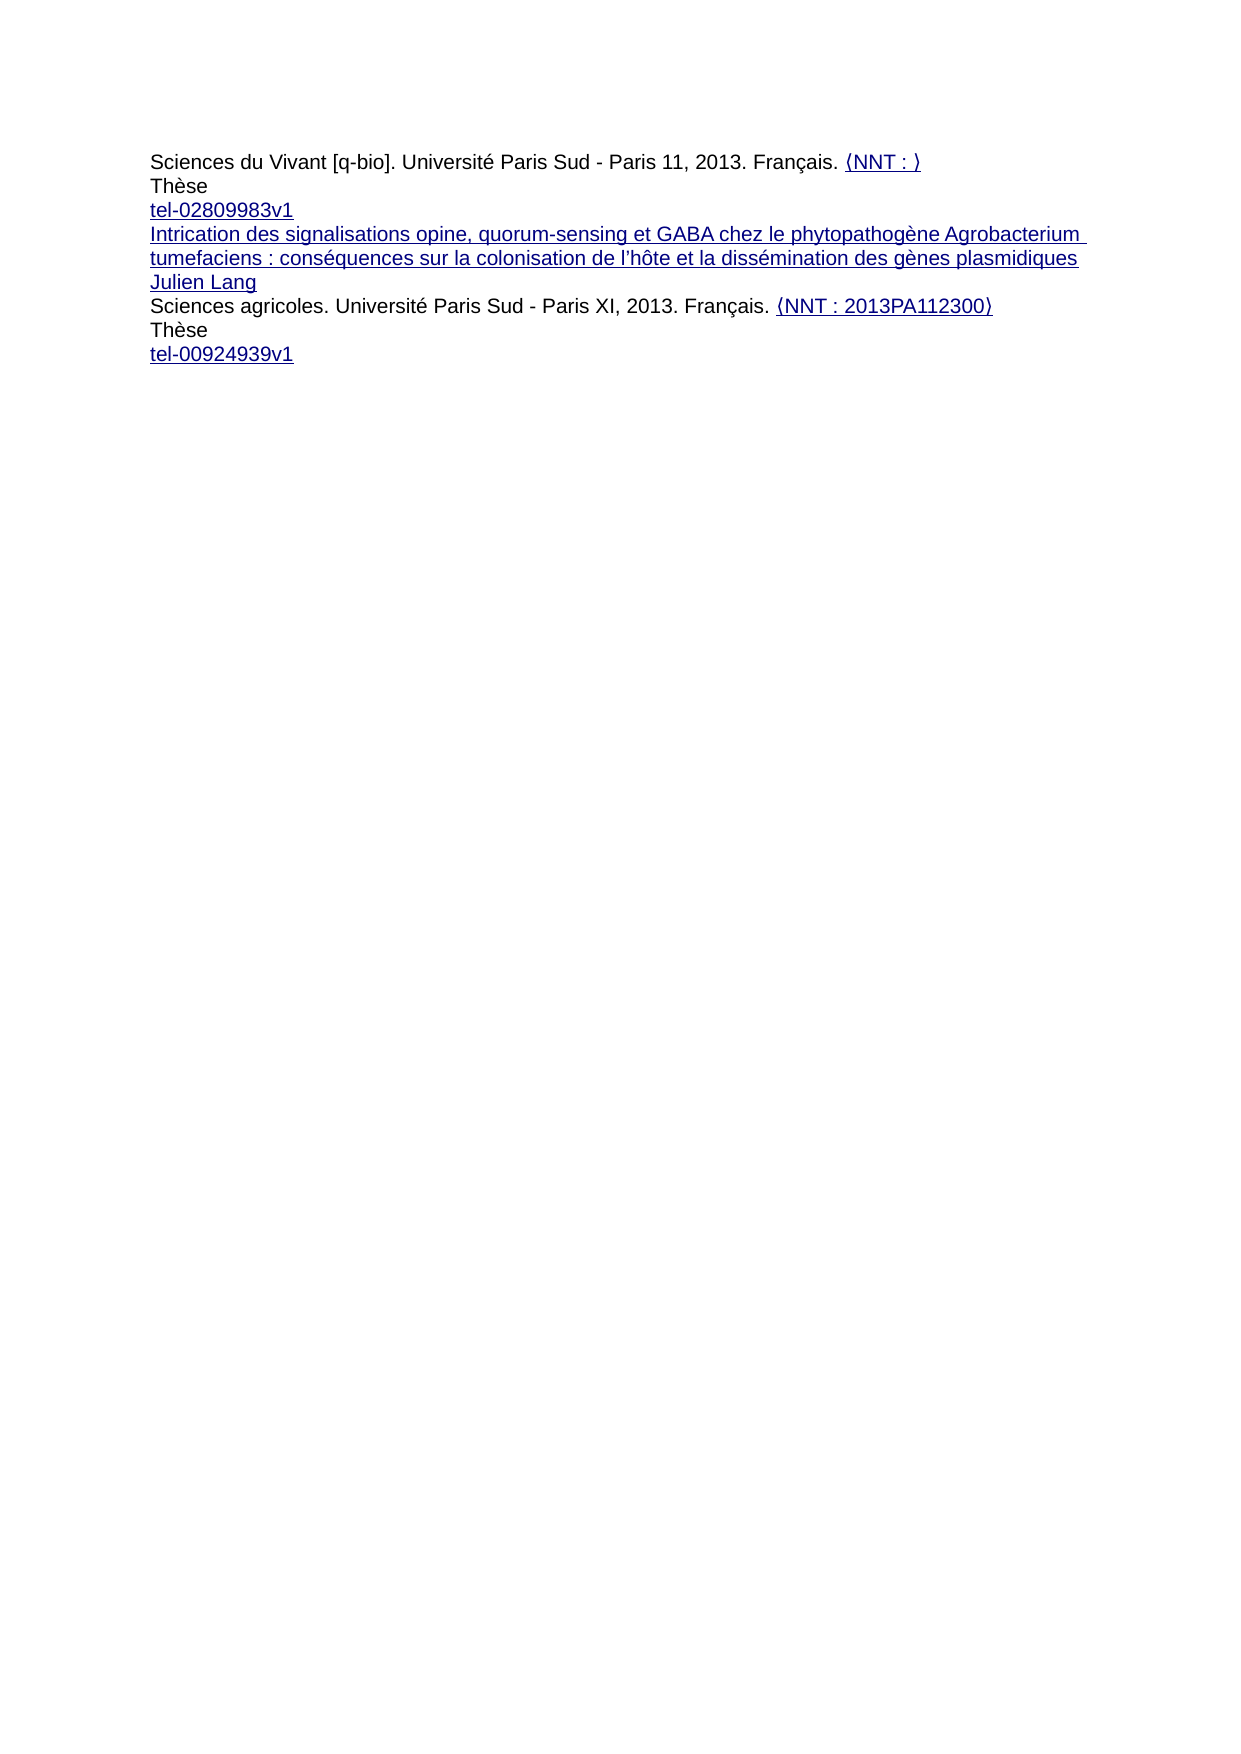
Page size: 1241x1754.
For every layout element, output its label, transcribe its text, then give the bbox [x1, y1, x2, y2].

table_cell Intrication des signalisations opine, quorum-sensing et GABA chez le phytopathogène Agrobacterium tumefaciens : conséquences sur la colonisation de l’hôte et la dissémination des gènes plasmidiques Julien Lang Sciences agricoles. Université Paris Sud - Paris XI, 2013. Français. ⟨NNT : 2013PA112300⟩ Thèse tel-00924939v1 [150, 222, 1090, 366]
table_header Sciences du Vivant [q-bio]. Université Paris Sud - Paris 11, 2013. Français. ⟨NNT : ⟩ Thèse tel-02809983v1 [150, 150, 1090, 222]
